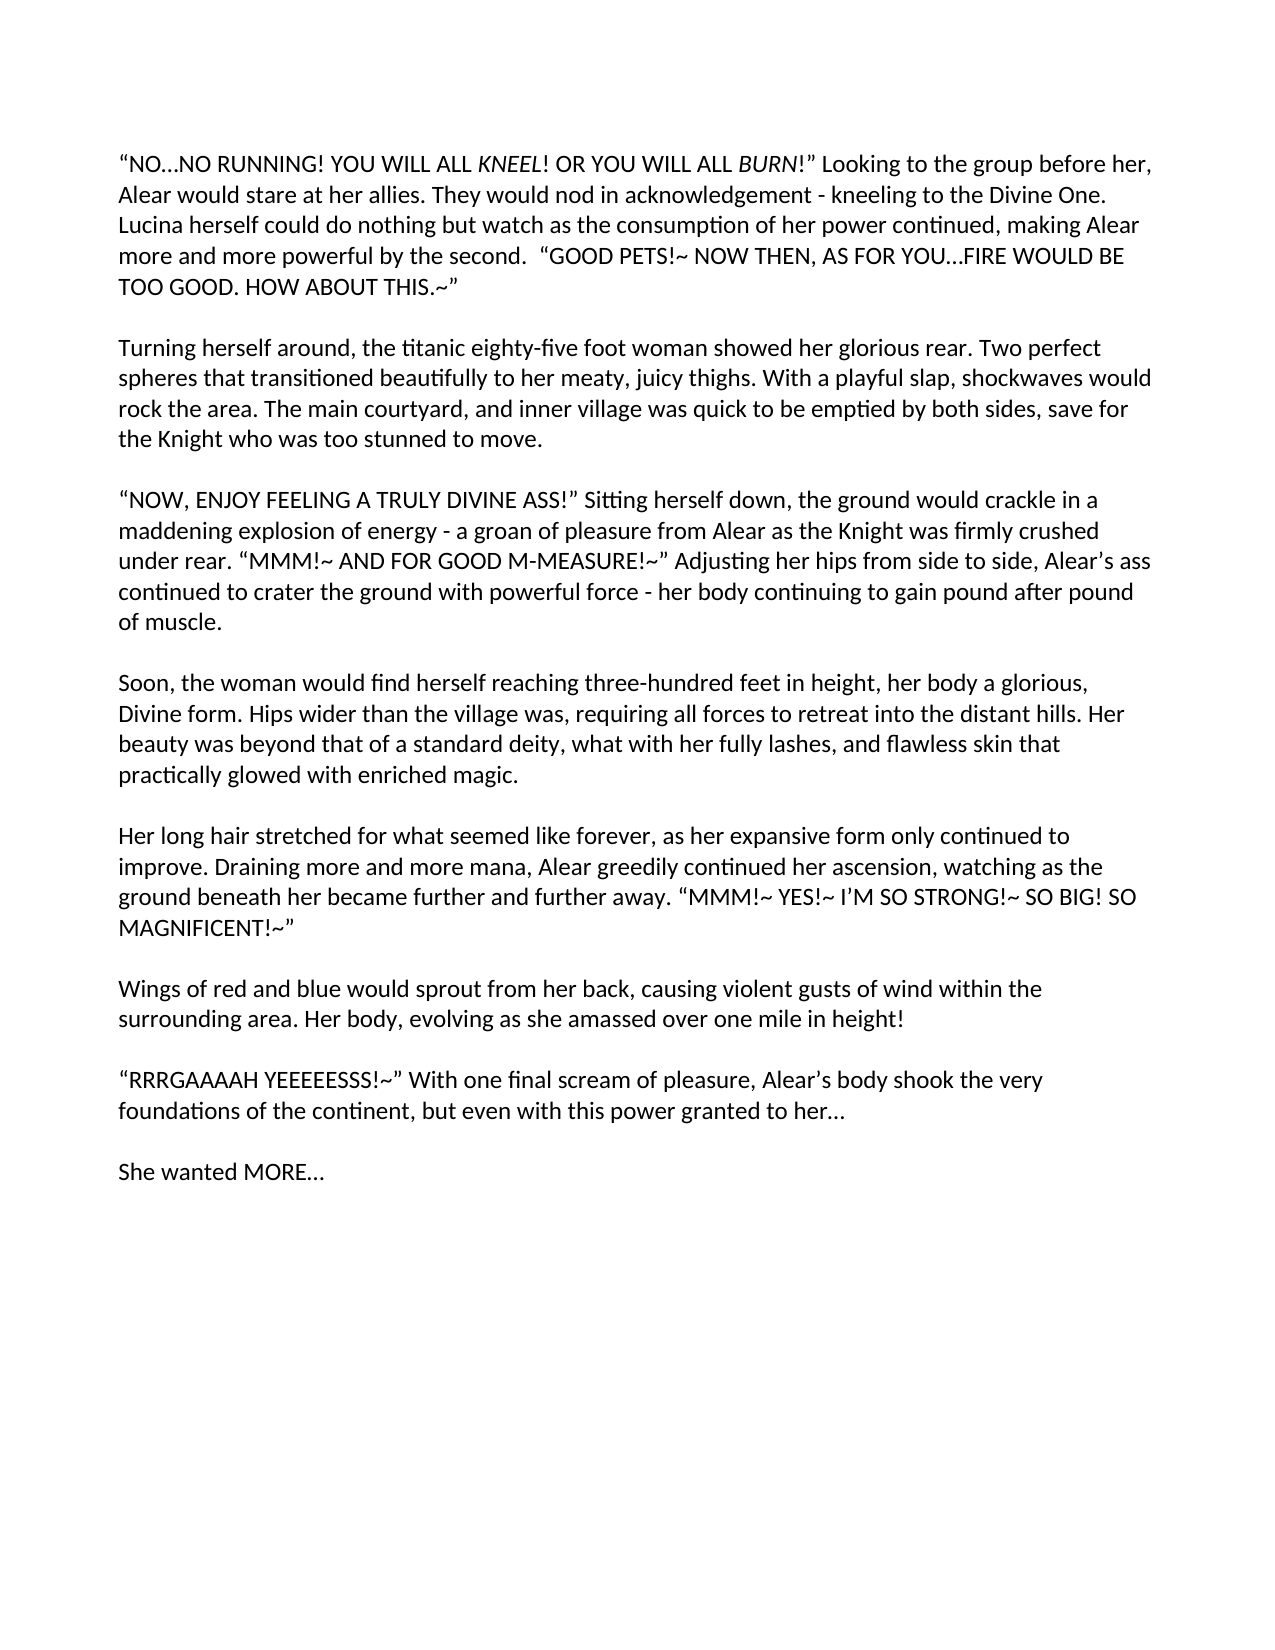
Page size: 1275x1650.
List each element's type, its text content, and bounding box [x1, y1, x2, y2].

text Her long hair stretched for what seemed like forever, as her expansive form only continued to improve. Draining more and more mana, Alear greedily continued her ascension, watching as the ground beneath her became further and further away. “MMM!~ YES!~ I’M SO STRONG!~ SO BIG! SO MAGNIFICENT!~” [118, 820, 1157, 942]
text “NOW, ENJOY FEELING A TRULY DIVINE ASS!” Sitting herself down, the ground would crackle in a maddening explosion of energy - a groan of pleasure from Alear as the Knight was firmly crushed under rear. “MMM!~ AND FOR GOOD M-MEASURE!~” Adjusting her hips from side to side, Alear’s ass continued to crater the ground with powerful force - her body continuing to gain pound after pound of muscle. [118, 484, 1157, 637]
text “RRRGAAAAH YEEEEESSS!~” With one final scream of pleasure, Alear’s body shook the very foundations of the continent, but even with this power granted to her… She wanted MORE… [118, 1064, 1157, 1186]
text “NO…NO RUNNING! YOU WILL ALL KNEEL! OR YOU WILL ALL BURN!” Looking to the group before her, Alear would stare at her allies. They would nod in acknowledgement - kneeling to the Divine One. Lucina herself could do nothing but watch as the consumption of her power continued, making Alear more and more powerful by the second. “GOOD PETS!~ NOW THEN, AS FOR YOU…FIRE WOULD BE TOO GOOD. HOW ABOUT THIS.~” [118, 149, 1157, 301]
text Turning herself around, the titanic eighty-five foot woman showed her glorious rear. Two perfect spheres that transitioned beautifully to her meaty, juicy thighs. With a playful slap, shockwaves would rock the area. The main courtyard, and inner village was quick to be emptied by both sides, save for the Knight who was too stunned to move. [118, 332, 1157, 454]
text Wings of red and blue would sprout from her back, causing violent gusts of wind within the surrounding area. Her body, evolving as she amassed over one mile in height! [118, 973, 1157, 1034]
text Soon, the woman would find herself reaching three-hundred feet in height, her body a glorious, Divine form. Hips wider than the village was, requiring all forces to retreat into the distant hills. Her beauty was beyond that of a standard deity, what with her fully lashes, and flawless skin that practically glowed with enriched magic. [118, 667, 1157, 789]
